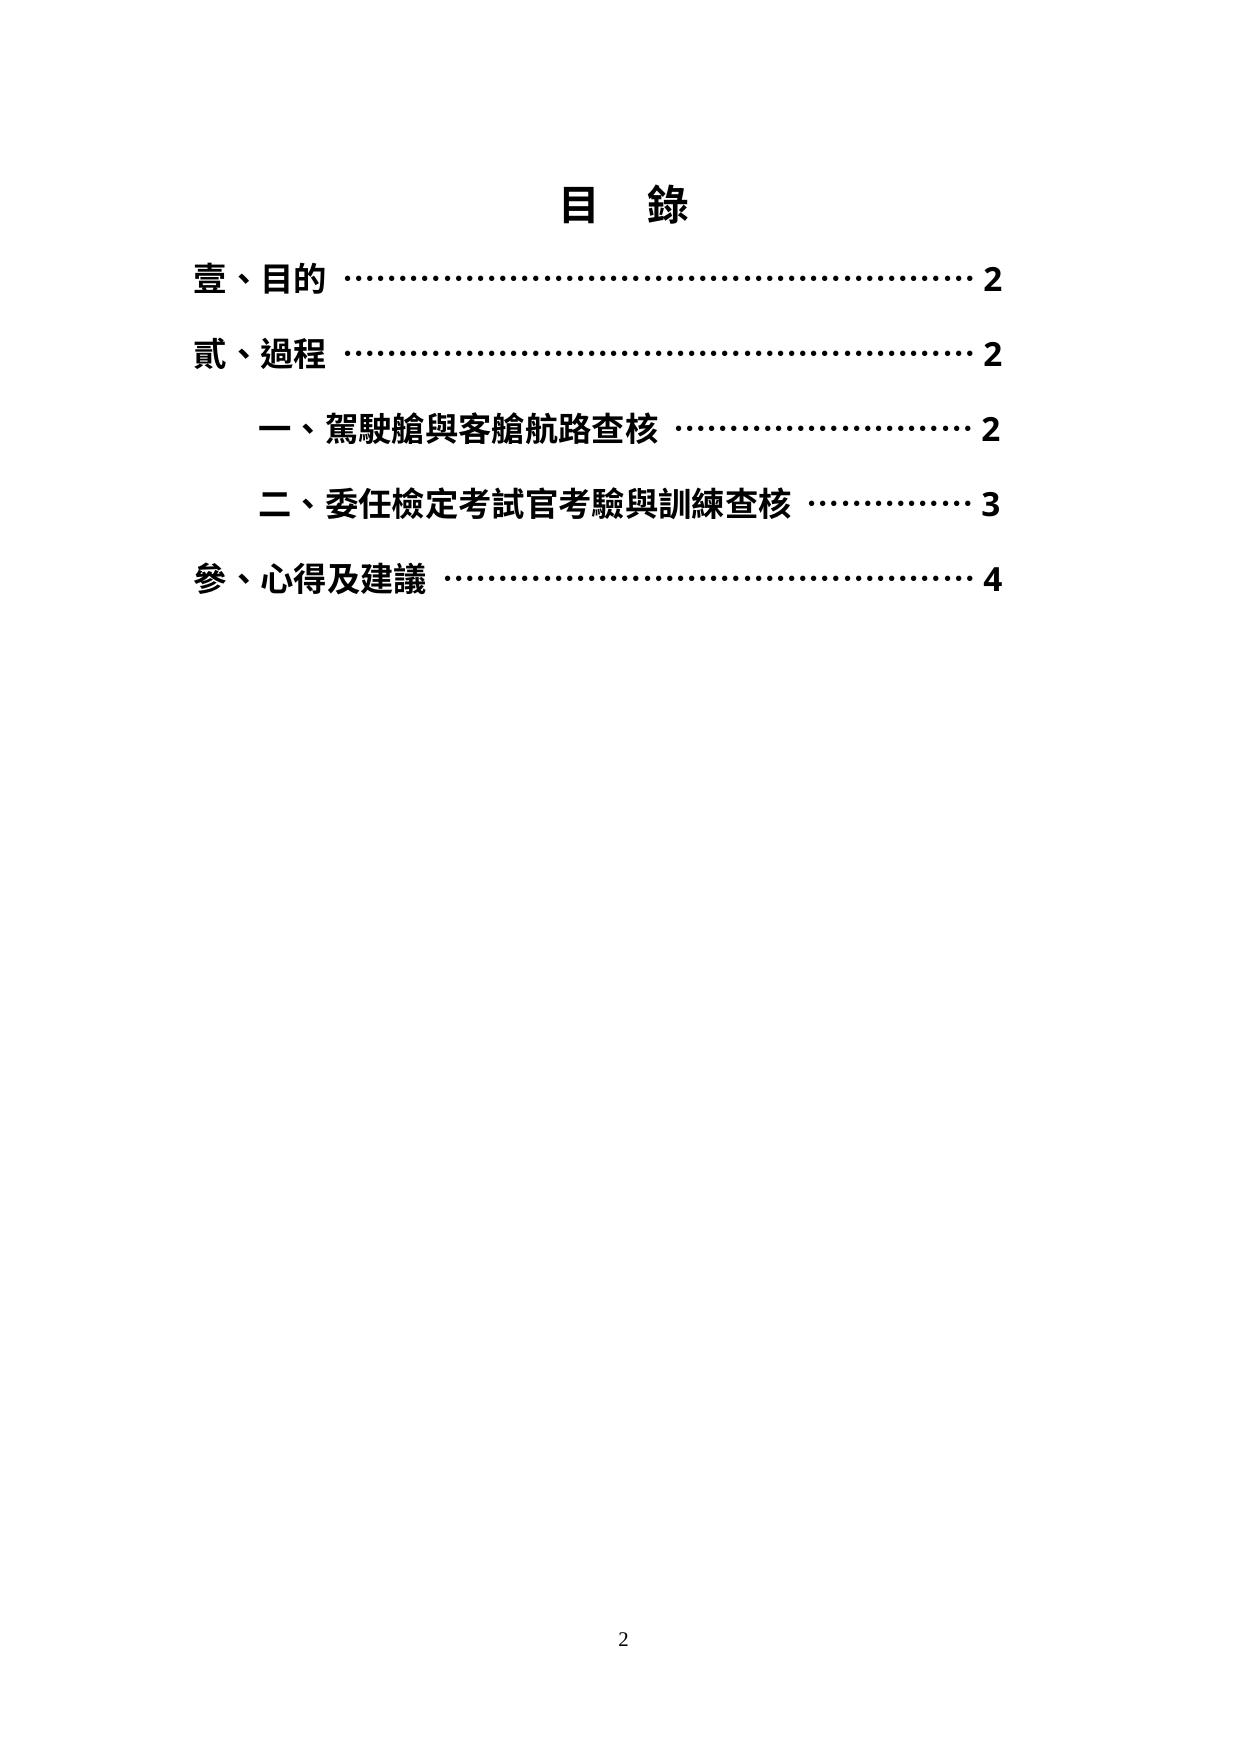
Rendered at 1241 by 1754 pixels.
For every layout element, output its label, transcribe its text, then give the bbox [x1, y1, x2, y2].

text 目 錄 [194, 164, 1053, 239]
text 貳、過程 ………………………………………………… 2 [194, 314, 1053, 389]
text 一、駕駛艙與客艙航路查核 ……………………… 2 [258, 389, 1053, 464]
text 二、委任檢定考試官考驗與訓練查核 …………… 3 [258, 464, 1053, 539]
text 參、心得及建議 ………………………………………… 4 [194, 539, 1053, 614]
text 壹、目的 ………………………………………………… 2 [194, 239, 1053, 314]
